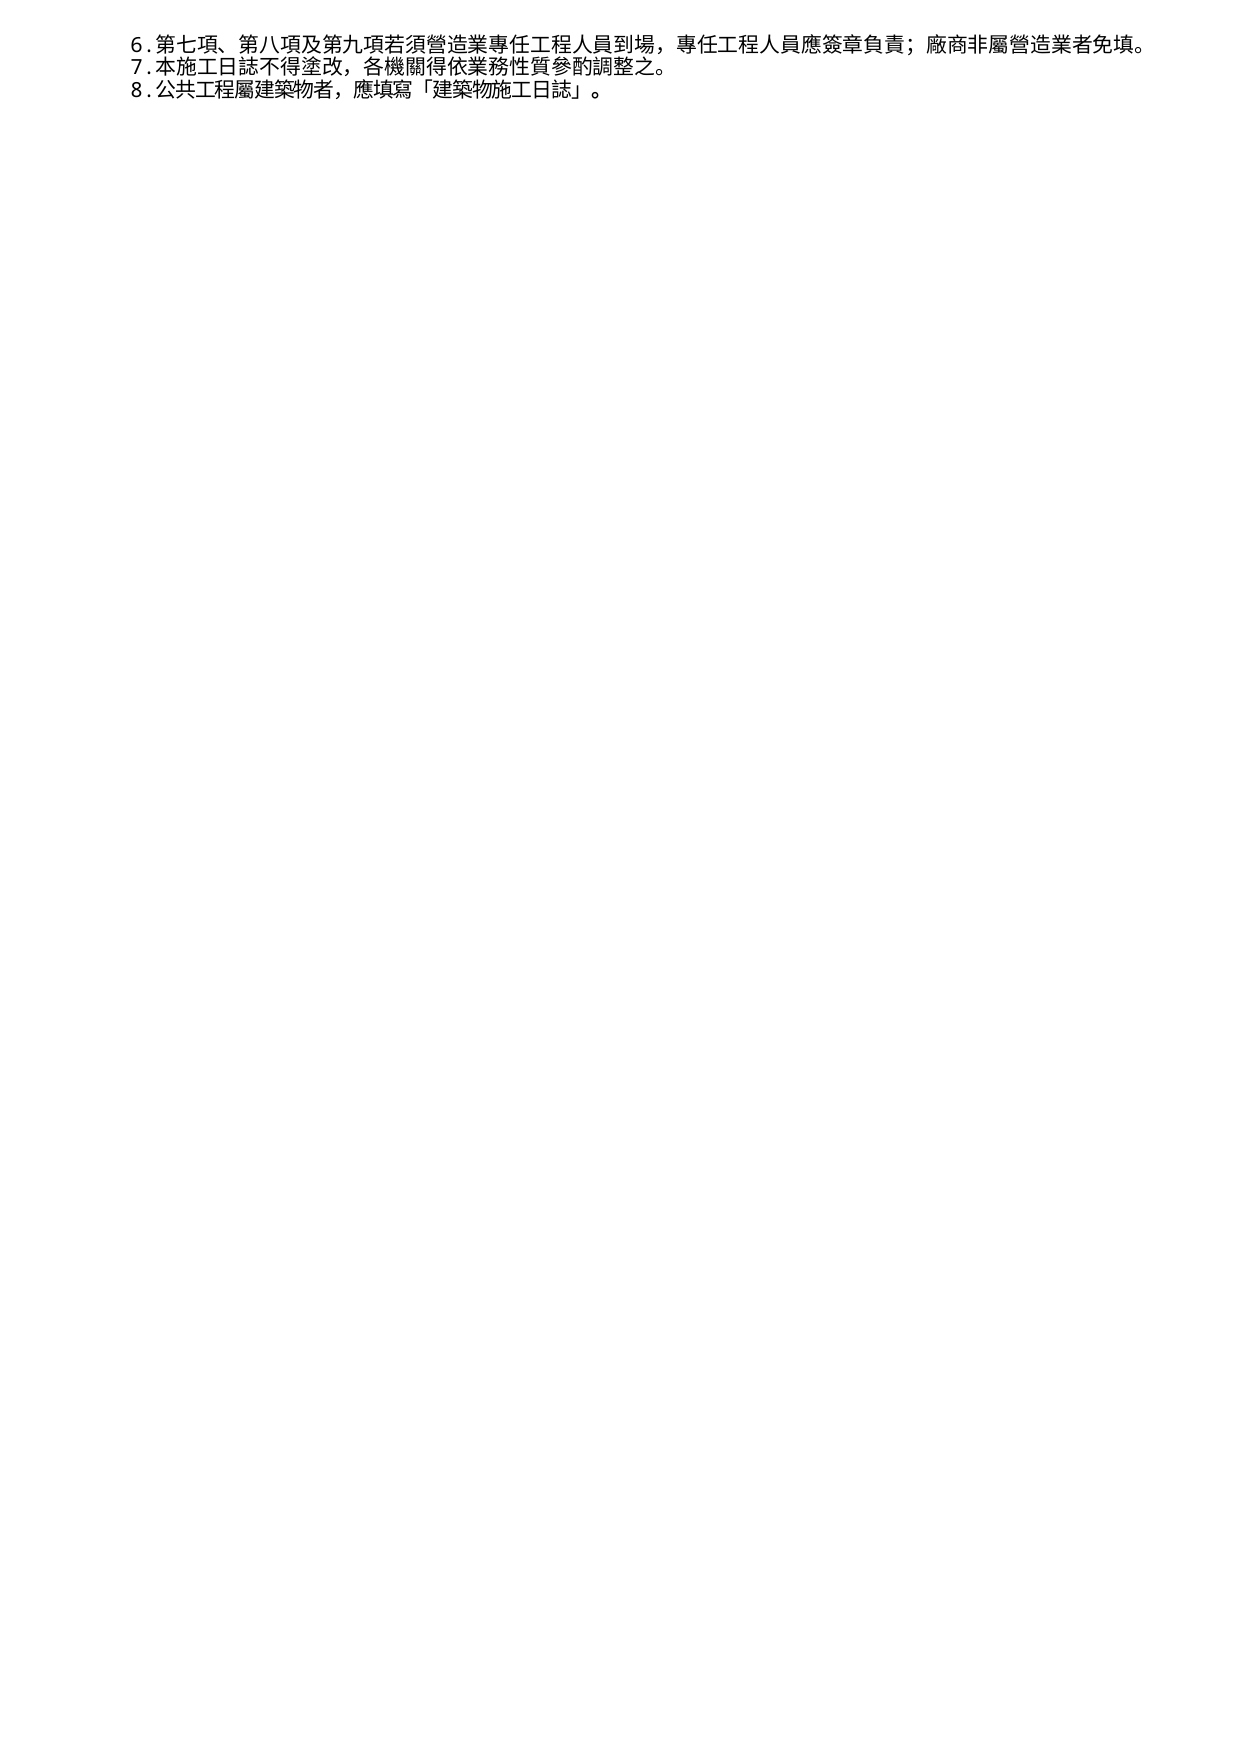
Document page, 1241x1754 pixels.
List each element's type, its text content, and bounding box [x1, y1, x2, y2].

text 8.公共工程屬建築物者，應填寫「建築物施工日誌」。 [130, 79, 1152, 102]
text 6.第七項、第八項及第九項若須營造業專任工程人員到場，專任工程人員應簽章負責；廠商非屬營造業者免填。 [130, 35, 1152, 56]
text 7.本施工日誌不得塗改，各機關得依業務性質參酌調整之。 [130, 56, 1152, 79]
